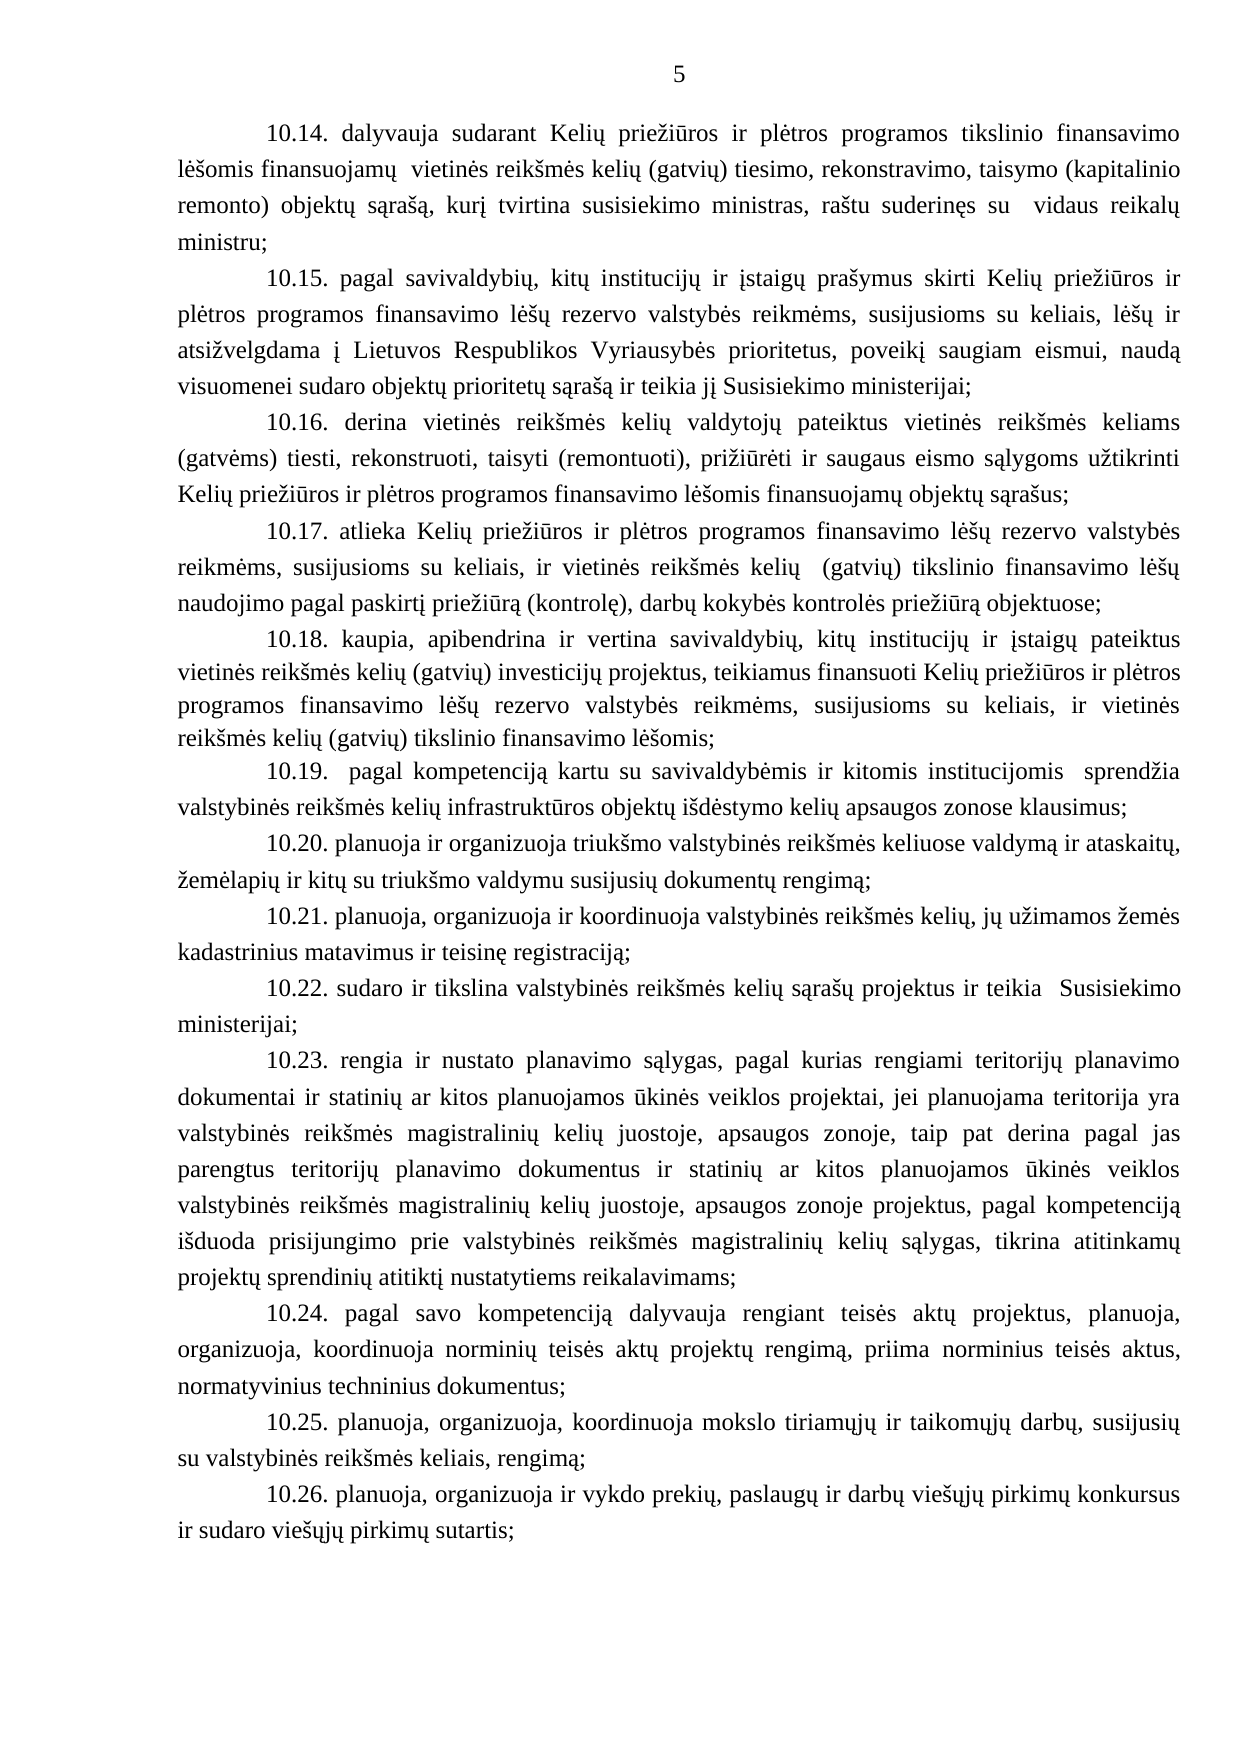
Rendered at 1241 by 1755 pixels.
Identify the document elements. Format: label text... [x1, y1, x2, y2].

text 10.26. planuoja, organizuoja ir vykdo prekių, paslaugų ir darbų viešųjų pirkimų konkursus ir sudaro viešųjų pirkimų sutartis; [177, 1479, 1181, 1544]
text 10.19. pagal kompetenciją kartu su savivaldybėmis ir kitomis institucijomis sprendžia valstybinės reikšmės kelių infrastruktūros objektų išdėstymo kelių apsaugos zonose klausimus; [177, 756, 1181, 821]
text 10.14. dalyvauja sudarant Kelių priežiūros ir plėtros programos tikslinio finansavimo lėšomis finansuojamų vietinės reikšmės kelių (gatvių) tiesimo, rekonstravimo, taisymo (kapitalinio remonto) objektų sąrašą, kurį tvirtina susisiekimo ministras, raštu suderinęs su vidaus reikalų ministru; [177, 118, 1181, 255]
text 10.25. planuoja, organizuoja, koordinuoja mokslo tiriamųjų ir taikomųjų darbų, susijusių su valstybinės reikšmės keliais, rengimą; [177, 1407, 1181, 1472]
text 10.17. atlieka Kelių priežiūros ir plėtros programos finansavimo lėšų rezervo valstybės reikmėms, susijusioms su keliais, ir vietinės reikšmės kelių (gatvių) tikslinio finansavimo lėšų naudojimo pagal paskirtį priežiūrą (kontrolę), darbų kokybės kontrolės priežiūrą objektuose; [177, 516, 1181, 617]
text 10.20. planuoja ir organizuoja triukšmo valstybinės reikšmės keliuose valdymą ir ataskaitų, žemėlapių ir kitų su triukšmo valdymu susijusių dokumentų rengimą; [177, 828, 1181, 893]
text 10.23. rengia ir nustato planavimo sąlygas, pagal kurias rengiami teritorijų planavimo dokumentai ir statinių ar kitos planuojamos ūkinės veiklos projektai, jei planuojama teritorija yra valstybinės reikšmės magistralinių kelių juostoje, apsaugos zonoje, taip pat derina pagal jas parengtus teritorijų planavimo dokumentus ir statinių ar kitos planuojamos ūkinės veiklos valstybinės reikšmės magistralinių kelių juostoje, apsaugos zonoje projektus, pagal kompetenciją išduoda prisijungimo prie valstybinės reikšmės magistralinių kelių sąlygas, tikrina atitinkamų projektų sprendinių atitiktį nustatytiems reikalavimams; [177, 1045, 1181, 1291]
text 10.18. kaupia, apibendrina ir vertina savivaldybių, kitų institucijų ir įstaigų pateiktus vietinės reikšmės kelių (gatvių) investicijų projektus, teikiamus finansuoti Kelių priežiūros ir plėtros programos finansavimo lėšų rezervo valstybės reikmėms, susijusioms su keliais, ir vietinės reikšmės kelių (gatvių) tikslinio finansavimo lėšomis; [177, 624, 1181, 752]
text 10.22. sudaro ir tikslina valstybinės reikšmės kelių sąrašų projektus ir teikia Susisiekimo ministerijai; [177, 973, 1181, 1038]
text 10.21. planuoja, organizuoja ir koordinuoja valstybinės reikšmės kelių, jų užimamos žemės kadastrinius matavimus ir teisinę registraciją; [177, 901, 1181, 966]
text 10.15. pagal savivaldybių, kitų institucijų ir įstaigų prašymus skirti Kelių priežiūros ir plėtros programos finansavimo lėšų rezervo valstybės reikmėms, susijusioms su keliais, lėšų ir atsižvelgdama į Lietuvos Respublikos Vyriausybės prioritetus, poveikį saugiam eismui, naudą visuomenei sudaro objektų prioritetų sąrašą ir teikia jį Susisiekimo ministerijai; [177, 263, 1181, 400]
text 10.24. pagal savo kompetenciją dalyvauja rengiant teisės aktų projektus, planuoja, organizuoja, koordinuoja norminių teisės aktų projektų rengimą, priima norminius teisės aktus, normatyvinius techninius dokumentus; [177, 1298, 1181, 1399]
text 10.16. derina vietinės reikšmės kelių valdytojų pateiktus vietinės reikšmės keliams (gatvėms) tiesti, rekonstruoti, taisyti (remontuoti), prižiūrėti ir saugaus eismo sąlygoms užtikrinti Kelių priežiūros ir plėtros programos finansavimo lėšomis finansuojamų objektų sąrašus; [177, 407, 1181, 508]
